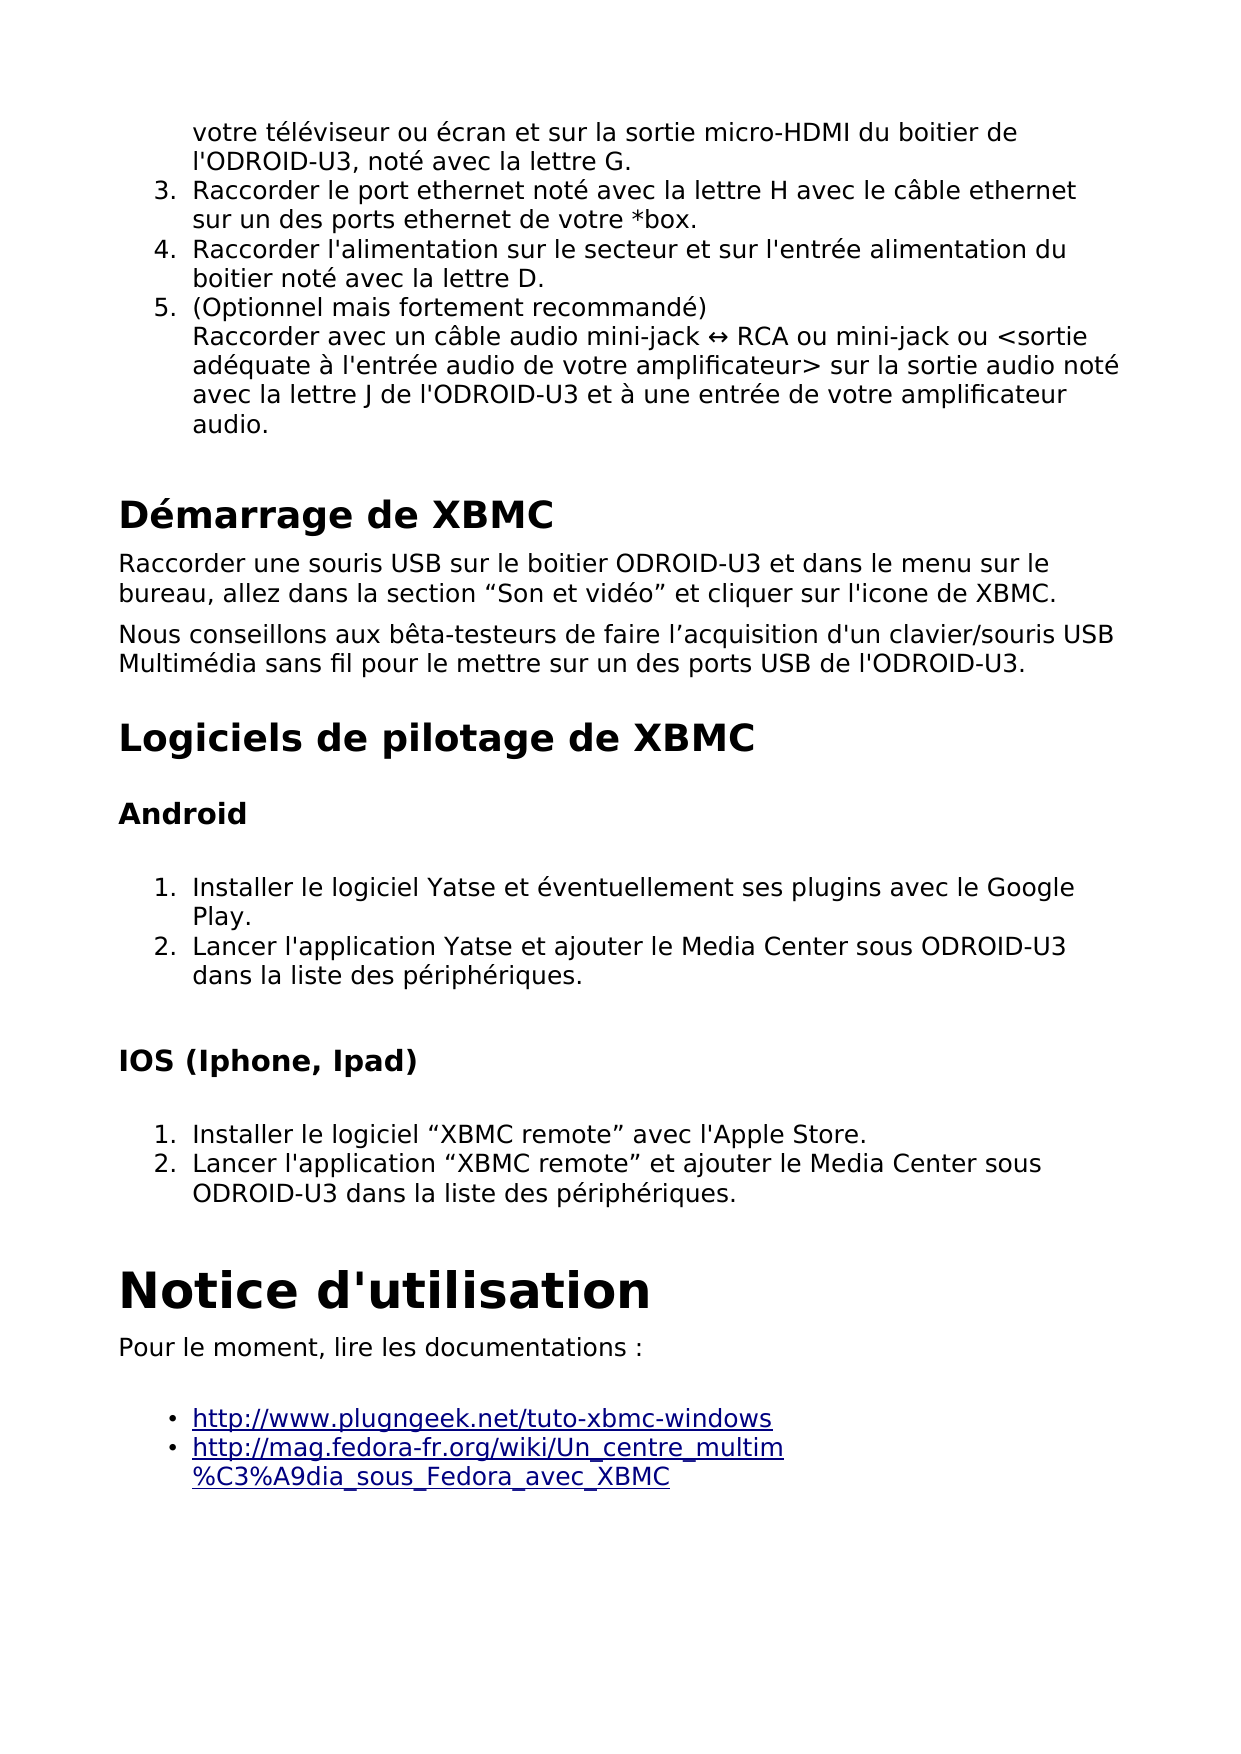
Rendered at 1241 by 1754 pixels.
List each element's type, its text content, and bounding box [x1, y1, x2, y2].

subtitle Logiciels de pilotage de XBMC [118, 716, 1122, 760]
list Lancer l'application “XBMC remote” et ajouter le Media Center sous ODROID-U3 dans la liste des périphériques. [177, 1149, 1122, 1208]
list Raccorder l'alimentation sur le secteur et sur l'entrée alimentation du boitier noté avec la lettre D. [177, 235, 1122, 293]
subtitle IOS (Iphone, Ipad) [118, 1044, 1122, 1078]
list Lancer l'application Yatse et ajouter le Media Center sous ODROID-U3 dans la liste des périphériques. [177, 932, 1122, 990]
text Nous conseillons aux bêta-testeurs de faire l’acquisition d'un clavier/souris USB Multimédia sans fil pour le mettre sur un des ports USB de l'ODROID-U3. [118, 620, 1122, 679]
list http://www.plugngeek.net/tuto-xbmc-windows [177, 1404, 1122, 1433]
subtitle Android [118, 797, 1122, 831]
text Raccorder une souris USB sur le boitier ODROID-U3 et dans le menu sur le bureau, allez dans la section “Son et vidéo” et cliquer sur l'icone de XBMC. [118, 549, 1122, 608]
subtitle Démarrage de XBMC [118, 493, 1122, 537]
list Raccorder le port ethernet noté avec la lettre H avec le câble ethernet sur un des ports ethernet de votre *box. [177, 176, 1122, 235]
list votre téléviseur ou écran et sur la sortie micro-HDMI du boitier de l'ODROID-U3, noté avec la lettre G. [177, 118, 1122, 176]
list Installer le logiciel “XBMC remote” avec l'Apple Store. [177, 1120, 1122, 1149]
subtitle Notice d'utilisation [118, 1262, 1122, 1321]
list Installer le logiciel Yatse et éventuellement ses plugins avec le Google Play. [177, 873, 1122, 932]
list http://mag.fedora-fr.org/wiki/Un_centre_multim%C3%A9dia_sous_Fedora_avec_XBMC [177, 1433, 1122, 1492]
list (Optionnel mais fortement recommandé) Raccorder avec un câble audio mini-jack ↔ RCA ou mini-jack ou <sortie adéquate à l'entrée audio de votre amplificateur> sur la sortie audio noté avec la lettre J de l'ODROID-U3 et à une entrée de votre amplificateur audio. [177, 293, 1122, 439]
text Pour le moment, lire les documentations : [118, 1333, 1122, 1362]
